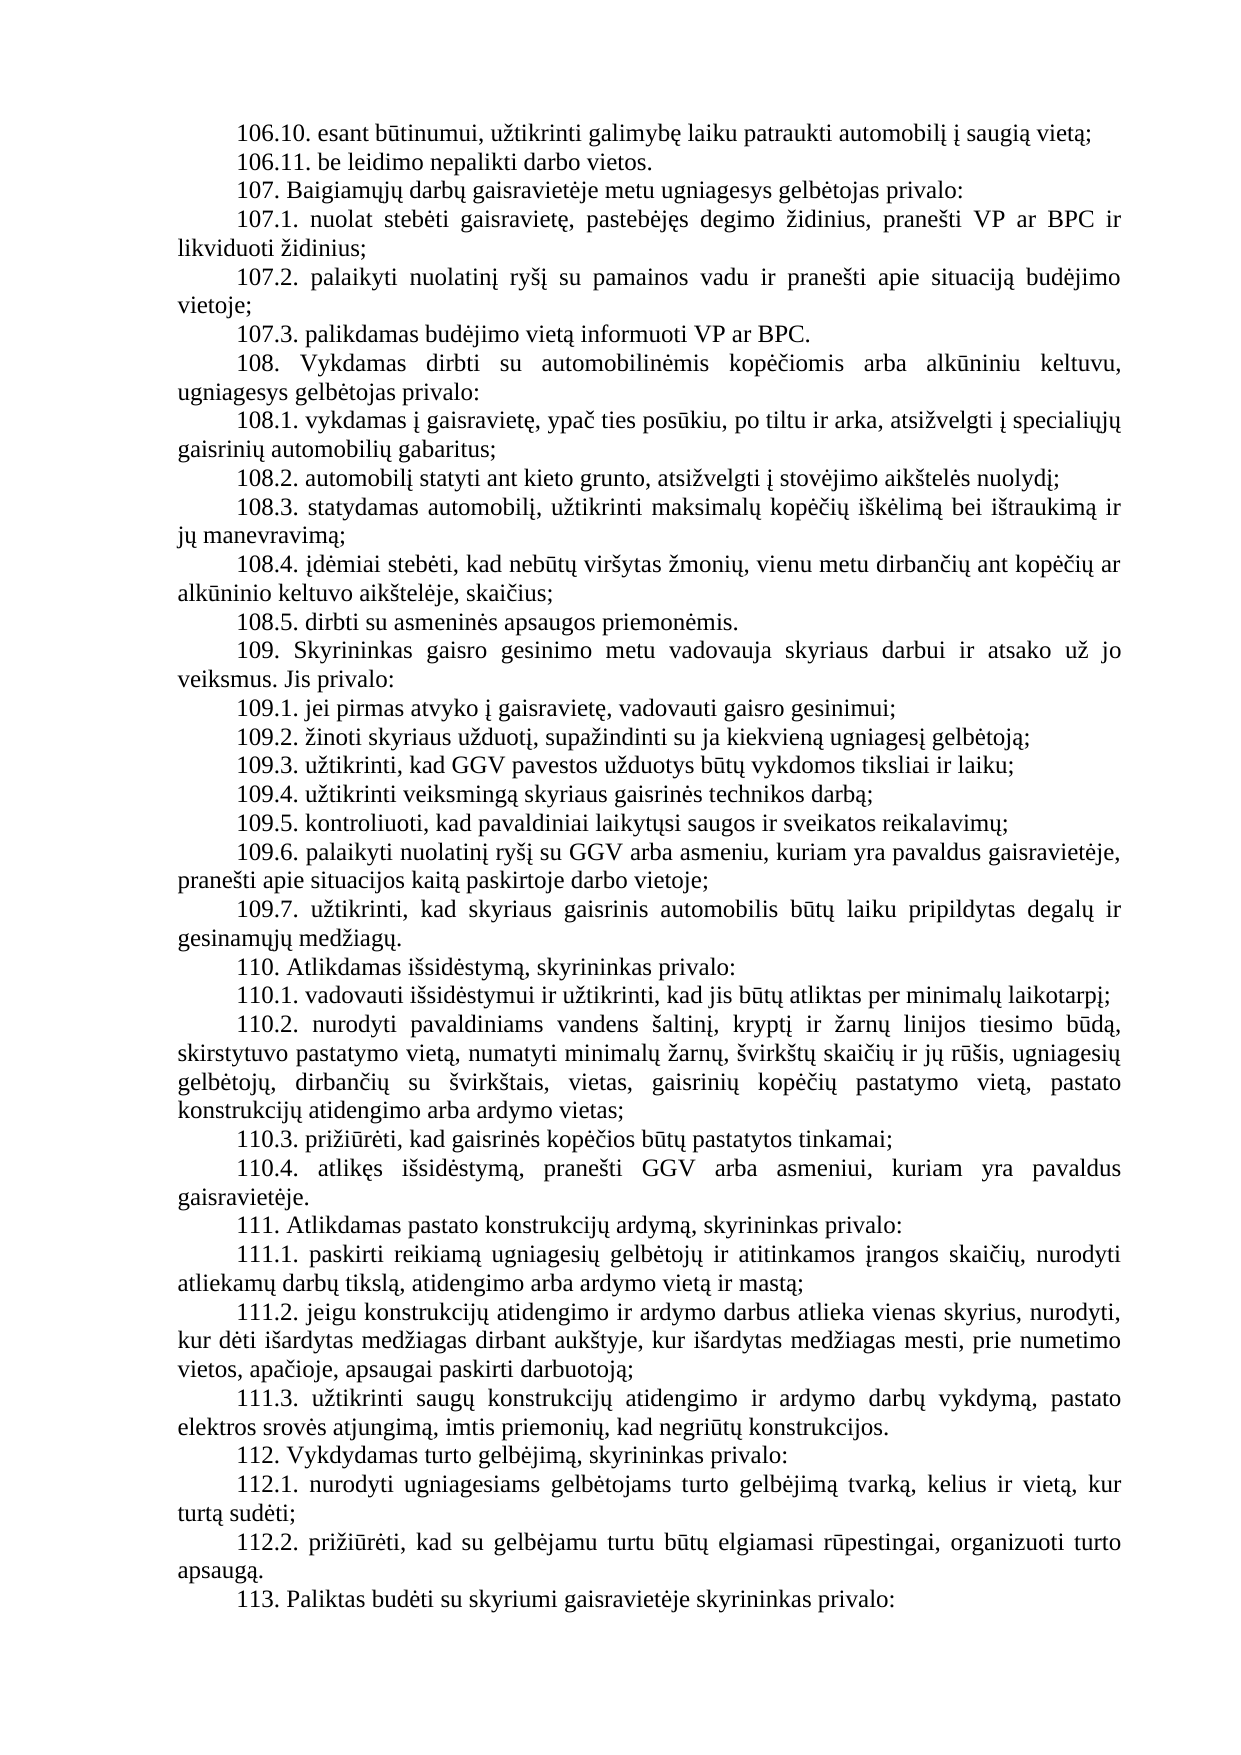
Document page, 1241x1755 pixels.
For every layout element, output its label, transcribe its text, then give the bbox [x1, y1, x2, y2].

text 109.3. užtikrinti, kad GGV pavestos užduotys būtų vykdomos tiksliai ir laiku; [177, 751, 1122, 779]
text 108.4. įdėmiai stebėti, kad nebūtų viršytas žmonių, vienu metu dirbančių ant kopėčių ar alkūninio keltuvo aikštelėje, skaičius; [177, 549, 1122, 607]
text 107.3. palikdamas budėjimo vietą informuoti VP ar BPC. [177, 319, 1122, 348]
text 112.2. prižiūrėti, kad su gelbėjamu turtu būtų elgiamasi rūpestingai, organizuoti turto apsaugą. [177, 1527, 1122, 1584]
text 106.10. esant būtinumui, užtikrinti galimybę laiku patraukti automobilį į saugią vietą; [177, 118, 1122, 147]
text 111. Atlikdamas pastato konstrukcijų ardymą, skyrininkas privalo: [177, 1211, 1122, 1239]
text 108. Vykdamas dirbti su automobilinėmis kopėčiomis arba alkūniniu keltuvu, ugniagesys gelbėtojas privalo: [177, 348, 1122, 406]
text 111.1. paskirti reikiamą ugniagesių gelbėtojų ir atitinkamos įrangos skaičių, nurodyti atliekamų darbų tikslą, atidengimo arba ardymo vietą ir mastą; [177, 1239, 1122, 1297]
text 107.1. nuolat stebėti gaisravietę, pastebėjęs degimo židinius, pranešti VP ar BPC ir likviduoti židinius; [177, 204, 1122, 262]
text 108.5. dirbti su asmeninės apsaugos priemonėmis. [177, 607, 1122, 636]
text 107.2. palaikyti nuolatinį ryšį su pamainos vadu ir pranešti apie situaciją budėjimo vietoje; [177, 262, 1122, 319]
text 107. Baigiamųjų darbų gaisravietėje metu ugniagesys gelbėtojas privalo: [177, 176, 1122, 204]
text 113. Paliktas budėti su skyriumi gaisravietėje skyrininkas privalo: [177, 1584, 1122, 1613]
text 110.4. atlikęs išsidėstymą, pranešti GGV arba asmeniui, kuriam yra pavaldus gaisravietėje. [177, 1153, 1122, 1211]
text 108.2. automobilį statyti ant kieto grunto, atsižvelgti į stovėjimo aikštelės nuolydį; [177, 463, 1122, 492]
text 106.11. be leidimo nepalikti darbo vietos. [177, 147, 1122, 176]
text 109.2. žinoti skyriaus užduotį, supažindinti su ja kiekvieną ugniagesį gelbėtoją; [177, 722, 1122, 751]
text 109.4. užtikrinti veiksmingą skyriaus gaisrinės technikos darbą; [177, 779, 1122, 808]
text 111.2. jeigu konstrukcijų atidengimo ir ardymo darbus atlieka vienas skyrius, nurodyti, kur dėti išardytas medžiagas dirbant aukštyje, kur išardytas medžiagas mesti, prie numetimo vietos, apačioje, apsaugai paskirti darbuotoją; [177, 1297, 1122, 1383]
text 108.3. statydamas automobilį, užtikrinti maksimalų kopėčių iškėlimą bei ištraukimą ir jų manevravimą; [177, 492, 1122, 549]
text 109.5. kontroliuoti, kad pavaldiniai laikytųsi saugos ir sveikatos reikalavimų; [177, 808, 1122, 837]
text 108.1. vykdamas į gaisravietę, ypač ties posūkiu, po tiltu ir arka, atsižvelgti į specialiųjų gaisrinių automobilių gabaritus; [177, 406, 1122, 463]
text 109.7. užtikrinti, kad skyriaus gaisrinis automobilis būtų laiku pripildytas degalų ir gesinamųjų medžiagų. [177, 894, 1122, 952]
text 110. Atlikdamas išsidėstymą, skyrininkas privalo: [177, 952, 1122, 981]
text 112. Vykdydamas turto gelbėjimą, skyrininkas privalo: [177, 1441, 1122, 1469]
text 109.6. palaikyti nuolatinį ryšį su GGV arba asmeniu, kuriam yra pavaldus gaisravietėje, pranešti apie situacijos kaitą paskirtoje darbo vietoje; [177, 837, 1122, 894]
text 111.3. užtikrinti saugų konstrukcijų atidengimo ir ardymo darbų vykdymą, pastato elektros srovės atjungimą, imtis priemonių, kad negriūtų konstrukcijos. [177, 1383, 1122, 1441]
text 110.1. vadovauti išsidėstymui ir užtikrinti, kad jis būtų atliktas per minimalų laikotarpį; [177, 981, 1122, 1009]
text 109. Skyrininkas gaisro gesinimo metu vadovauja skyriaus darbui ir atsako už jo veiksmus. Jis privalo: [177, 636, 1122, 693]
text 110.3. prižiūrėti, kad gaisrinės kopėčios būtų pastatytos tinkamai; [177, 1124, 1122, 1153]
text 109.1. jei pirmas atvyko į gaisravietę, vadovauti gaisro gesinimui; [177, 693, 1122, 722]
text 110.2. nurodyti pavaldiniams vandens šaltinį, kryptį ir žarnų linijos tiesimo būdą, skirstytuvo pastatymo vietą, numatyti minimalų žarnų, švirkštų skaičių ir jų rūšis, ugniagesių gelbėtojų, dirbančių su švirkštais, vietas, gaisrinių kopėčių pastatymo vietą, pastato konstrukcijų atidengimo arba ardymo vietas; [177, 1009, 1122, 1124]
text 112.1. nurodyti ugniagesiams gelbėtojams turto gelbėjimą tvarką, kelius ir vietą, kur turtą sudėti; [177, 1469, 1122, 1527]
